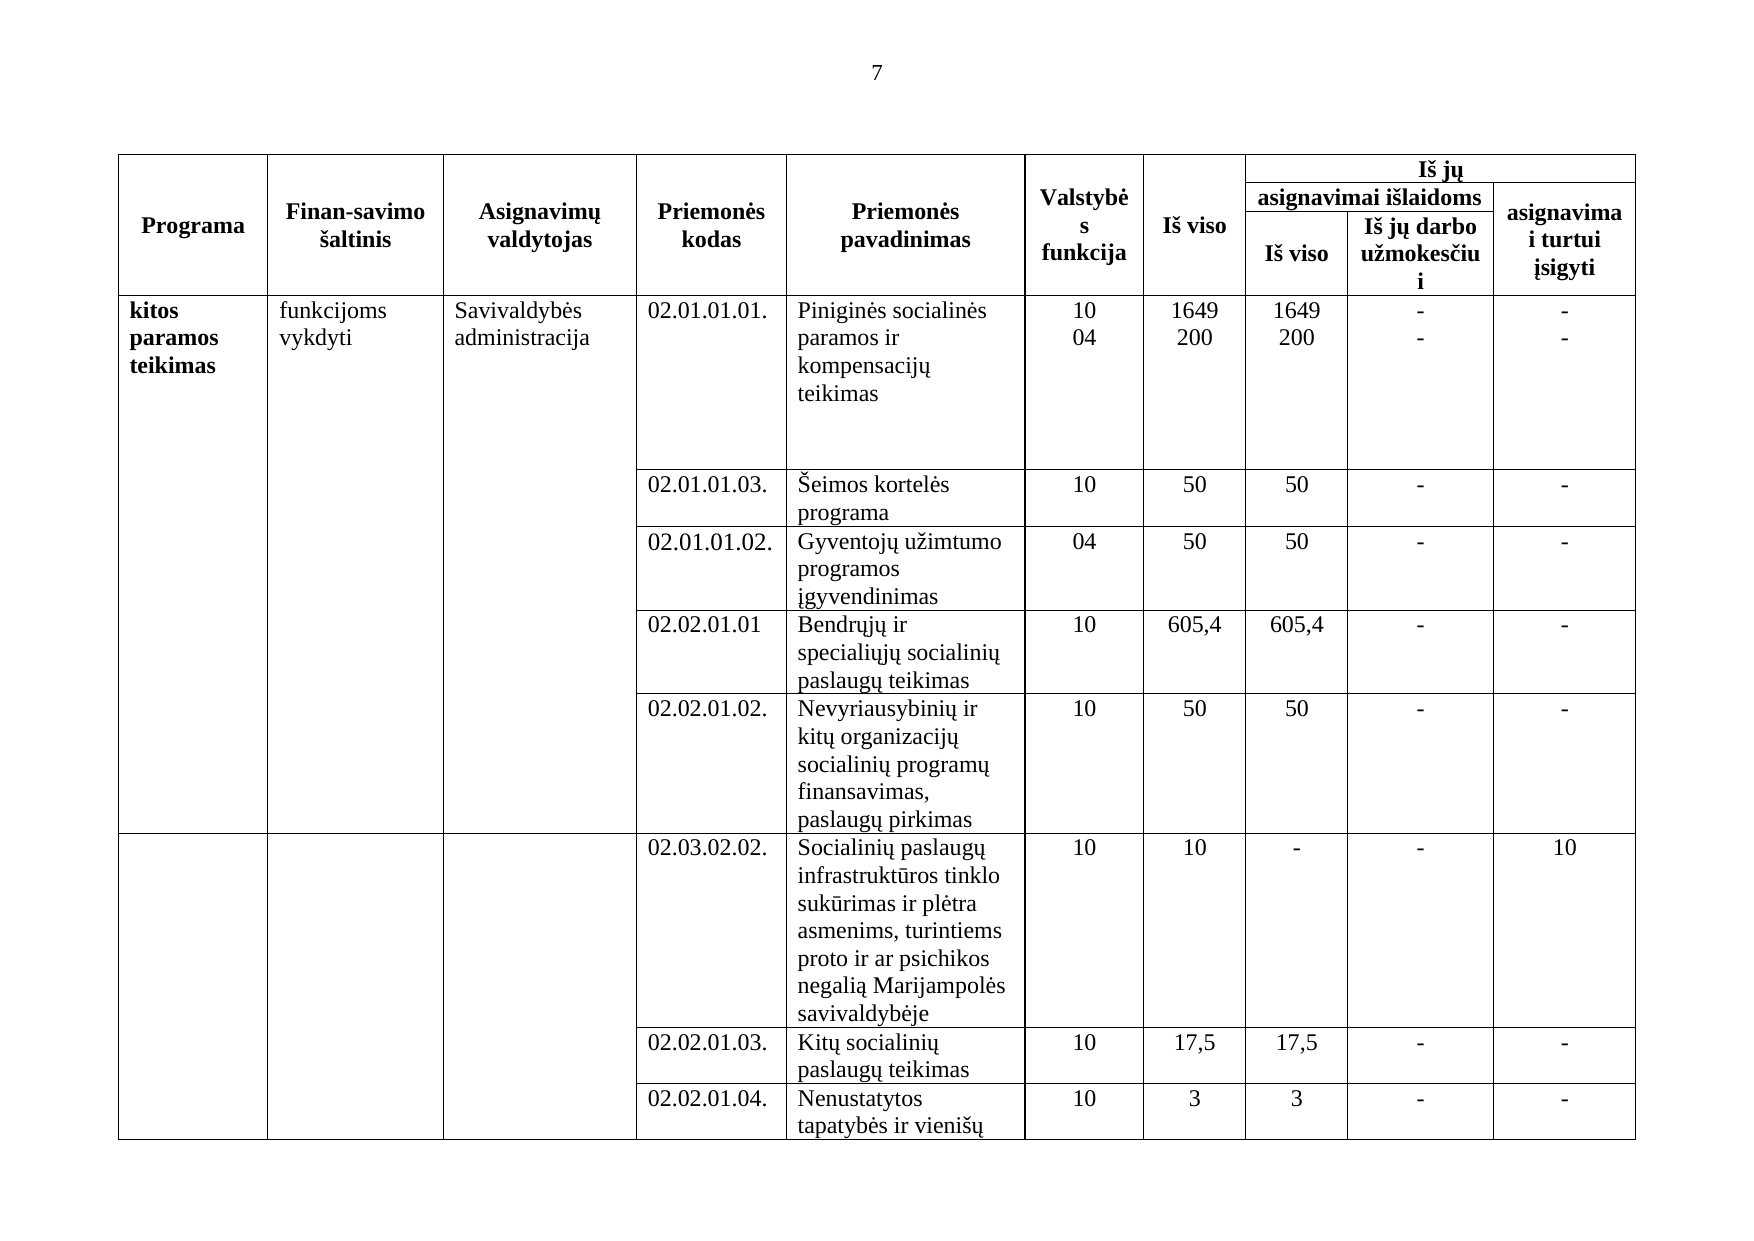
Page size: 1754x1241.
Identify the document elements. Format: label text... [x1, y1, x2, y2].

table_cell 50 [1144, 527, 1245, 609]
table_cell Socialinių paslaugų infrastruktūros tinklo sukūrimas ir plėtra asmenims, turintiems proto ir ar psichikos negalią Marijampolės savivaldybėje [787, 834, 1024, 1027]
table_cell - [1494, 527, 1635, 609]
table_cell - [1494, 470, 1635, 526]
table_cell [268, 1027, 443, 1139]
table_cell Iš jų darbo užmokesčiui [1348, 212, 1493, 295]
table_cell - - [1494, 296, 1635, 469]
table_cell 10 [1026, 694, 1143, 832]
table_header Priemonės kodas [637, 155, 786, 295]
table_cell - - [1348, 296, 1493, 469]
table_cell 10 04 [1026, 296, 1143, 469]
table_header Finan-savimo šaltinis [268, 155, 443, 295]
table_cell - [1348, 834, 1493, 1027]
table_header Iš jų [1246, 155, 1635, 182]
table_header Iš viso [1144, 155, 1245, 295]
table_cell - [1348, 527, 1493, 609]
table_cell Kitų socialinių paslaugų teikimas [787, 1028, 1024, 1083]
table_cell 10 [1026, 1084, 1143, 1139]
table_cell 02.01.01.03. [637, 470, 786, 526]
table_cell 10 [1026, 611, 1143, 693]
table_cell 02.01.01.02. [637, 527, 786, 609]
table_cell 605,4 [1246, 611, 1347, 693]
table_cell 10 [1144, 834, 1245, 1027]
table_header Programa [119, 155, 267, 295]
table_cell - [1348, 1084, 1493, 1139]
table_cell 02.02.01.01 [637, 611, 786, 693]
table_cell Bendrųjų ir specialiųjų socialinių paslaugų teikimas [787, 611, 1024, 693]
table_cell 1649 200 [1246, 296, 1347, 469]
table_cell [444, 834, 636, 1027]
table_cell [119, 1027, 267, 1139]
table_cell 02.02.01.03. [637, 1028, 786, 1083]
table_cell 10 [1026, 834, 1143, 1027]
table_cell 50 [1144, 470, 1245, 526]
table_cell 10 [1494, 834, 1635, 1027]
table_cell - [1246, 834, 1347, 1027]
table_cell - [1348, 470, 1493, 526]
table_cell - [1494, 611, 1635, 693]
table_cell - [1494, 1084, 1635, 1139]
table_cell Nevyriausybinių ir kitų organizacijų socialinių programų finansavimas, paslaugų pirkimas [787, 694, 1024, 832]
table_cell 10 [1026, 470, 1143, 526]
table_cell 50 [1246, 470, 1347, 526]
table_cell asignavimai išlaidoms [1246, 183, 1493, 211]
table_cell Gyventojų užimtumo programos įgyvendinimas [787, 527, 1024, 609]
table_cell 02.01.01.01. [637, 296, 786, 469]
table_cell Savivaldybės administracija [444, 296, 636, 832]
table_cell 04 [1026, 527, 1143, 609]
table_cell [444, 1027, 636, 1139]
table_cell 1649 200 [1144, 296, 1245, 469]
table_cell - [1348, 694, 1493, 832]
table_cell Iš viso [1246, 212, 1347, 295]
table_cell funkcijoms vykdyti [268, 296, 443, 526]
table_cell 10 [1026, 1028, 1143, 1083]
table_cell - [1494, 1028, 1635, 1083]
table_cell 50 [1144, 694, 1245, 832]
table_cell 17,5 [1144, 1028, 1245, 1083]
table_cell 605,4 [1144, 611, 1245, 693]
table_cell - [1494, 694, 1635, 832]
table_cell 50 [1246, 694, 1347, 832]
table_cell 02.03.02.02. [637, 834, 786, 1027]
table_cell [268, 526, 443, 832]
table_cell 17,5 [1246, 1028, 1347, 1083]
table_cell Piniginės socialinės paramos ir kompensacijų teikimas [787, 296, 1024, 469]
table_cell Šeimos kortelės programa [787, 470, 1024, 526]
table_cell - [1348, 1028, 1493, 1083]
table_cell asignavimai turtui įsigyti [1494, 183, 1635, 295]
table_cell 02.02.01.04. [637, 1084, 786, 1139]
table_cell [119, 610, 267, 832]
table_cell - [1348, 611, 1493, 693]
table_cell 3 [1246, 1084, 1347, 1139]
table_header Priemonės pavadinimas [787, 155, 1024, 295]
table_cell 50 [1246, 527, 1347, 609]
table_cell Nenustatytos tapatybės ir vienišų [787, 1084, 1024, 1139]
table_cell [119, 834, 267, 1027]
table_cell 3 [1144, 1084, 1245, 1139]
table_cell kitos paramos teikimas [119, 296, 267, 609]
table_cell [268, 834, 443, 1027]
table_header Asignavimų valdytojas [444, 155, 636, 295]
table_header Valstybės funkcija [1026, 155, 1143, 295]
table_cell 02.02.01.02. [637, 694, 786, 832]
